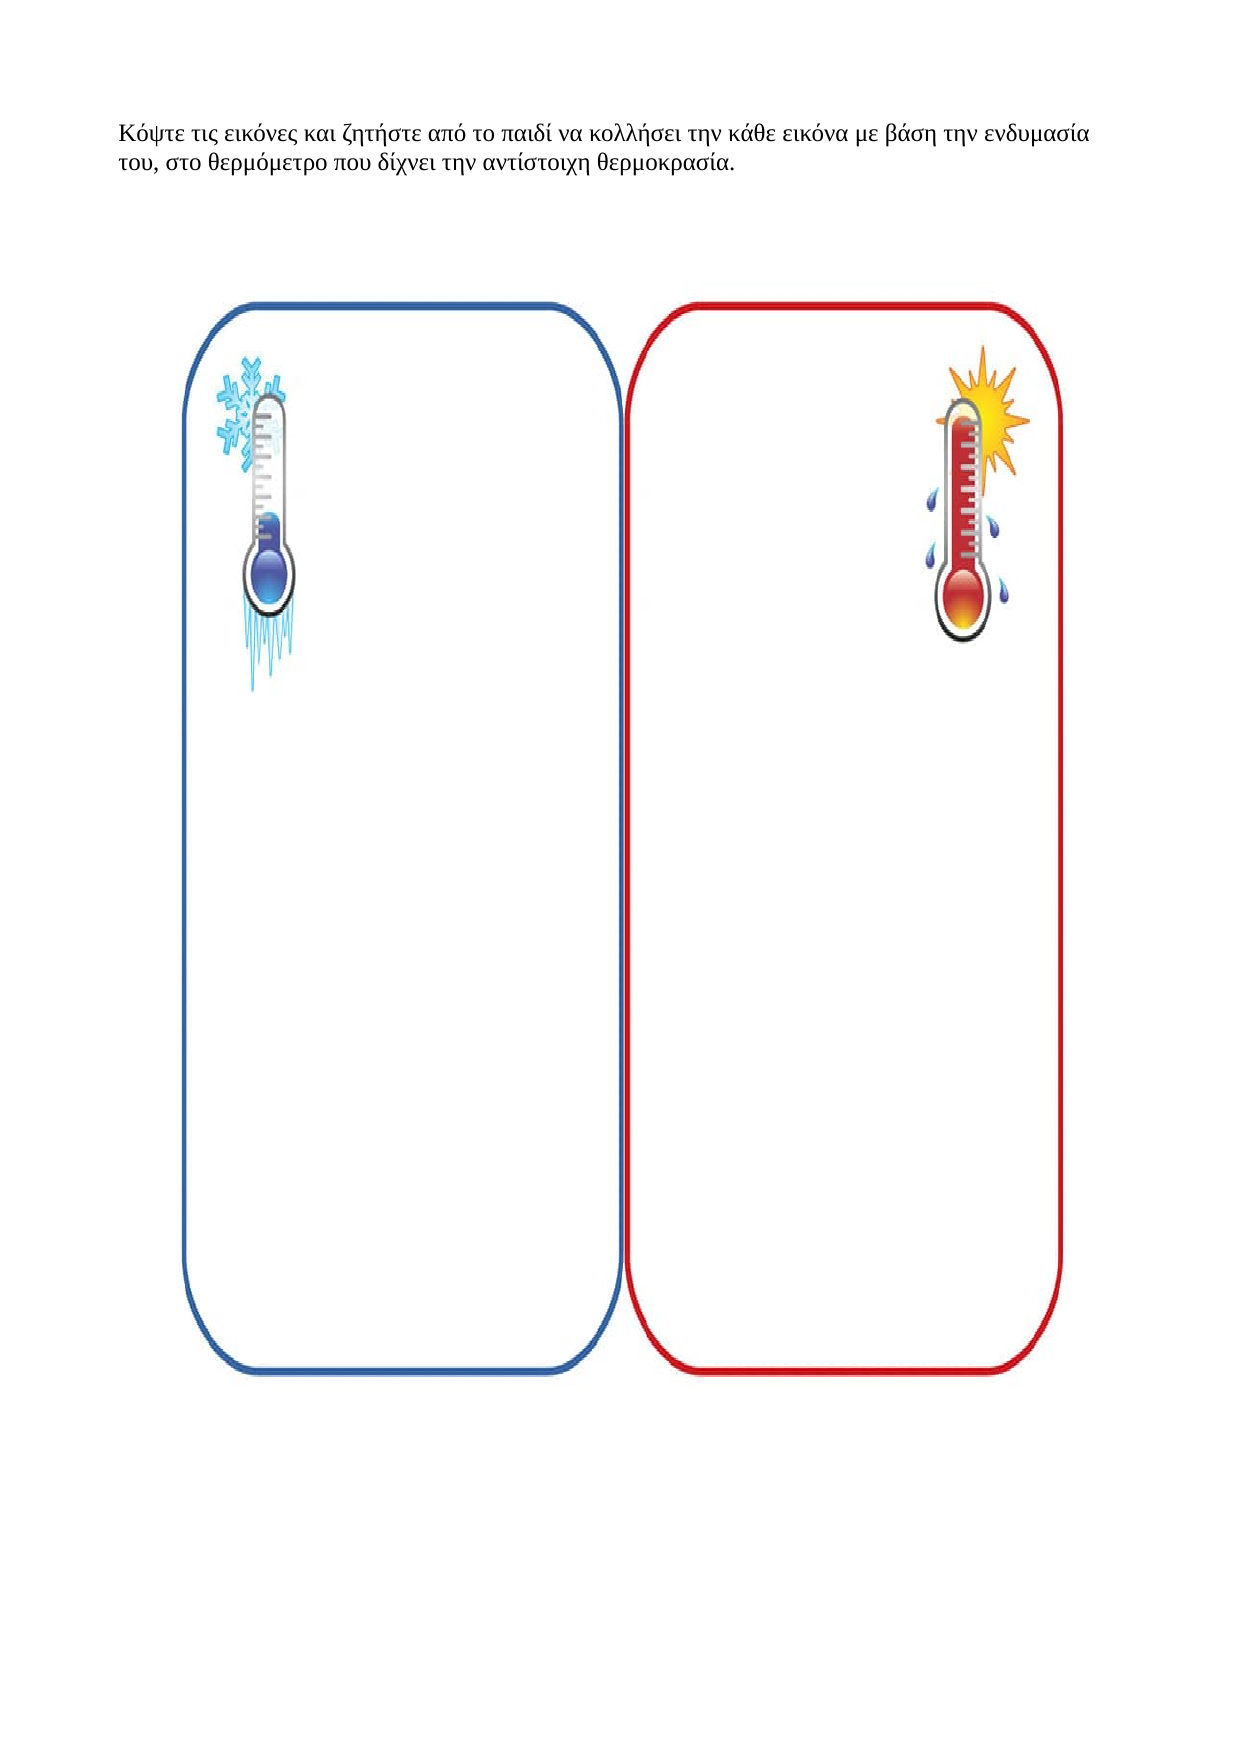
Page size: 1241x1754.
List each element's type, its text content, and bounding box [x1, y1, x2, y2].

text Κόψτε τις εικόνες και ζητήστε από το παιδί να κολλήσει την κάθε εικόνα με βάση την ενδυμασία του, στο θερμόμετρο που δίχνει την αντίστοιχη θερμοκρασία. [118, 118, 1122, 176]
picture [161, 279, 1083, 1402]
